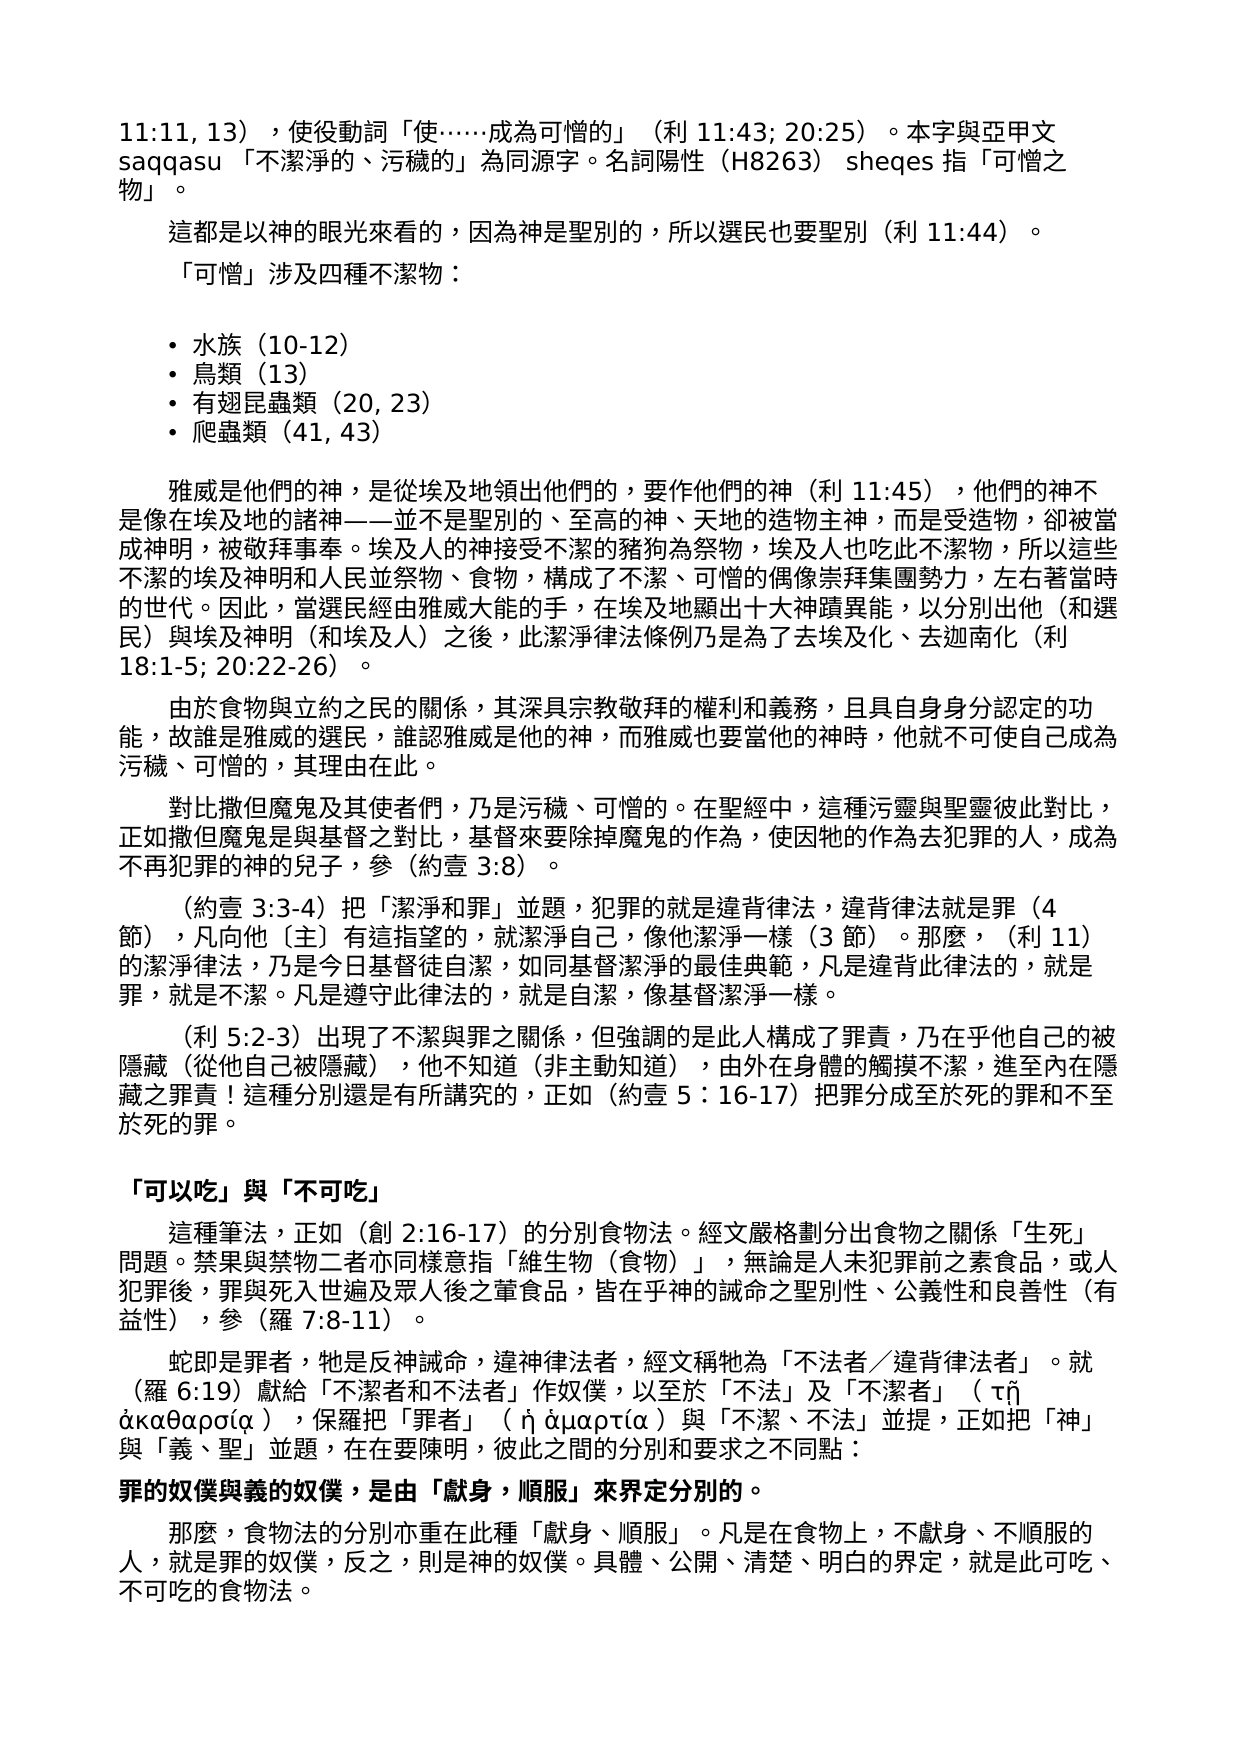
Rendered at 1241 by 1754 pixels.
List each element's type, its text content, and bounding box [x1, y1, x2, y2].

list 爬蟲類（41, 43） [177, 418, 1122, 448]
text （利 5:2-3）出現了不潔與罪之關係，但強調的是此人構成了罪責，乃在乎他自己的被隱藏（從他自己被隱藏），他不知道（非主動知道），由外在身體的觸摸不潔，進至內在隱藏之罪責！這種分別還是有所講究的，正如（約壹 5：16-17）把罪分成至於死的罪和不至於死的罪。 [118, 1023, 1122, 1139]
list 鳥類（13） [177, 360, 1122, 389]
list 有翅昆蟲類（20, 23） [177, 389, 1122, 418]
text 由於食物與立約之民的關係，其深具宗教敬拜的權利和義務，且具自身身分認定的功能，故誰是雅威的選民，誰認雅威是他的神，而雅威也要當他的神時，他就不可使自己成為污穢、可憎的，其理由在此。 [118, 694, 1122, 781]
text 這都是以神的眼光來看的，因為神是聖別的，所以選民也要聖別（利 11:44）。 [118, 218, 1122, 247]
list 水族（10-12） [177, 331, 1122, 360]
text 蛇即是罪者，牠是反神誡命，違神律法者，經文稱牠為「不法者／違背律法者」。就（羅 6:19）獻給「不潔者和不法者」作奴僕，以至於「不法」及「不潔者」（ τῇ ἀκαθαρσίᾳ ），保羅把「罪者」（ ἡ ἁμαρτία ）與「不潔、不法」並提，正如把「神」與「義、聖」並題，在在要陳明，彼此之間的分別和要求之不同點： [118, 1348, 1122, 1464]
subtitle 「可以吃」與「不可吃」 [118, 1177, 1122, 1206]
text 這種筆法，正如（創 2:16-17）的分別食物法。經文嚴格劃分出食物之關係「生死」問題。禁果與禁物二者亦同樣意指「維生物（食物）」，無論是人未犯罪前之素食品，或人犯罪後，罪與死入世遍及眾人後之葷食品，皆在乎神的誡命之聖別性、公義性和良善性（有益性），參（羅 7:8-11）。 [118, 1219, 1122, 1335]
text 雅威是他們的神，是從埃及地領出他們的，要作他們的神（利 11:45），他們的神不是像在埃及地的諸神——並不是聖別的、至高的神、天地的造物主神，而是受造物，卻被當成神明，被敬拜事奉。埃及人的神接受不潔的豬狗為祭物，埃及人也吃此不潔物，所以這些不潔的埃及神明和人民並祭物、食物，構成了不潔、可憎的偶像崇拜集團勢力，左右著當時的世代。因此，當選民經由雅威大能的手，在埃及地顯出十大神蹟異能，以分別出他（和選民）與埃及神明（和埃及人）之後，此潔淨律法條例乃是為了去埃及化、去迦南化（利 18:1-5; 20:22-26）。 [118, 477, 1122, 681]
text （約壹 3:3-4）把「潔淨和罪」並題，犯罪的就是違背律法，違背律法就是罪（4 節），凡向他〔主〕有這指望的，就潔淨自己，像他潔淨一樣（3 節）。那麼，（利 11）的潔淨律法，乃是今日基督徒自潔，如同基督潔淨的最佳典範，凡是違背此律法的，就是罪，就是不潔。凡是遵守此律法的，就是自潔，像基督潔淨一樣。 [118, 894, 1122, 1010]
text 「可憎」涉及四種不潔物： [118, 260, 1122, 289]
text 11:11, 13），使役動詞「使⋯⋯成為可憎的」（利 11:43; 20:25）。本字與亞甲文 saqqasu 「不潔淨的、污穢的」為同源字。名詞陽性（H8263） sheqes 指「可憎之物」。 [118, 118, 1122, 206]
text 那麼，食物法的分別亦重在此種「獻身、順服」。凡是在食物上，不獻身、不順服的人，就是罪的奴僕，反之，則是神的奴僕。具體、公開、清楚、明白的界定，就是此可吃、不可吃的食物法。 [118, 1519, 1122, 1606]
text 對比撒但魔鬼及其使者們，乃是污穢、可憎的。在聖經中，這種污靈與聖靈彼此對比，正如撒但魔鬼是與基督之對比，基督來要除掉魔鬼的作為，使因牠的作為去犯罪的人，成為不再犯罪的神的兒子，參（約壹 3:8）。 [118, 794, 1122, 881]
text 罪的奴僕與義的奴僕，是由「獻身，順服」來界定分別的。 [118, 1477, 1122, 1506]
